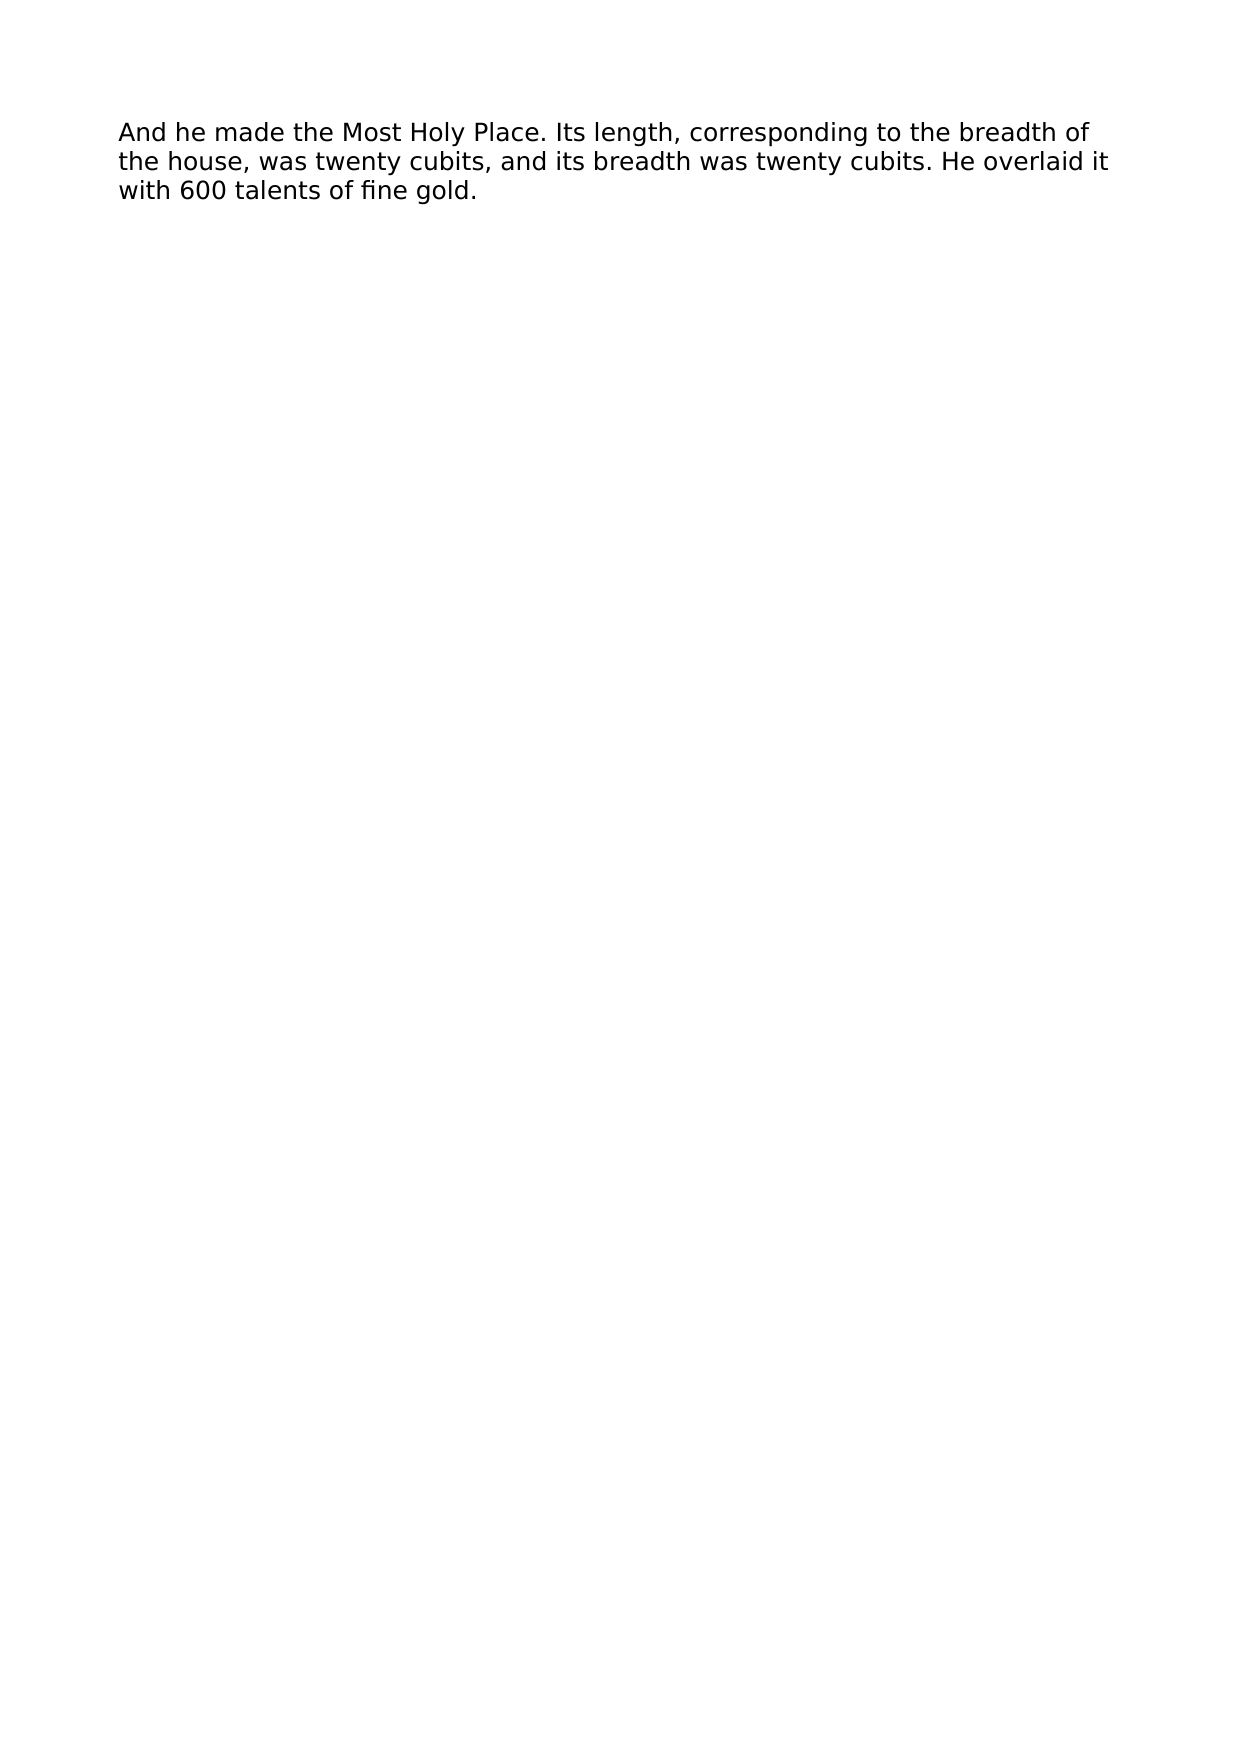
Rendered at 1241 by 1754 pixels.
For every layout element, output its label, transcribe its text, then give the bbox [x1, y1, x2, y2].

text And he made the Most Holy Place. Its length, corresponding to the breadth of the house, was twenty cubits, and its breadth was twenty cubits. He overlaid it with 600 talents of fine gold. [118, 118, 1122, 206]
